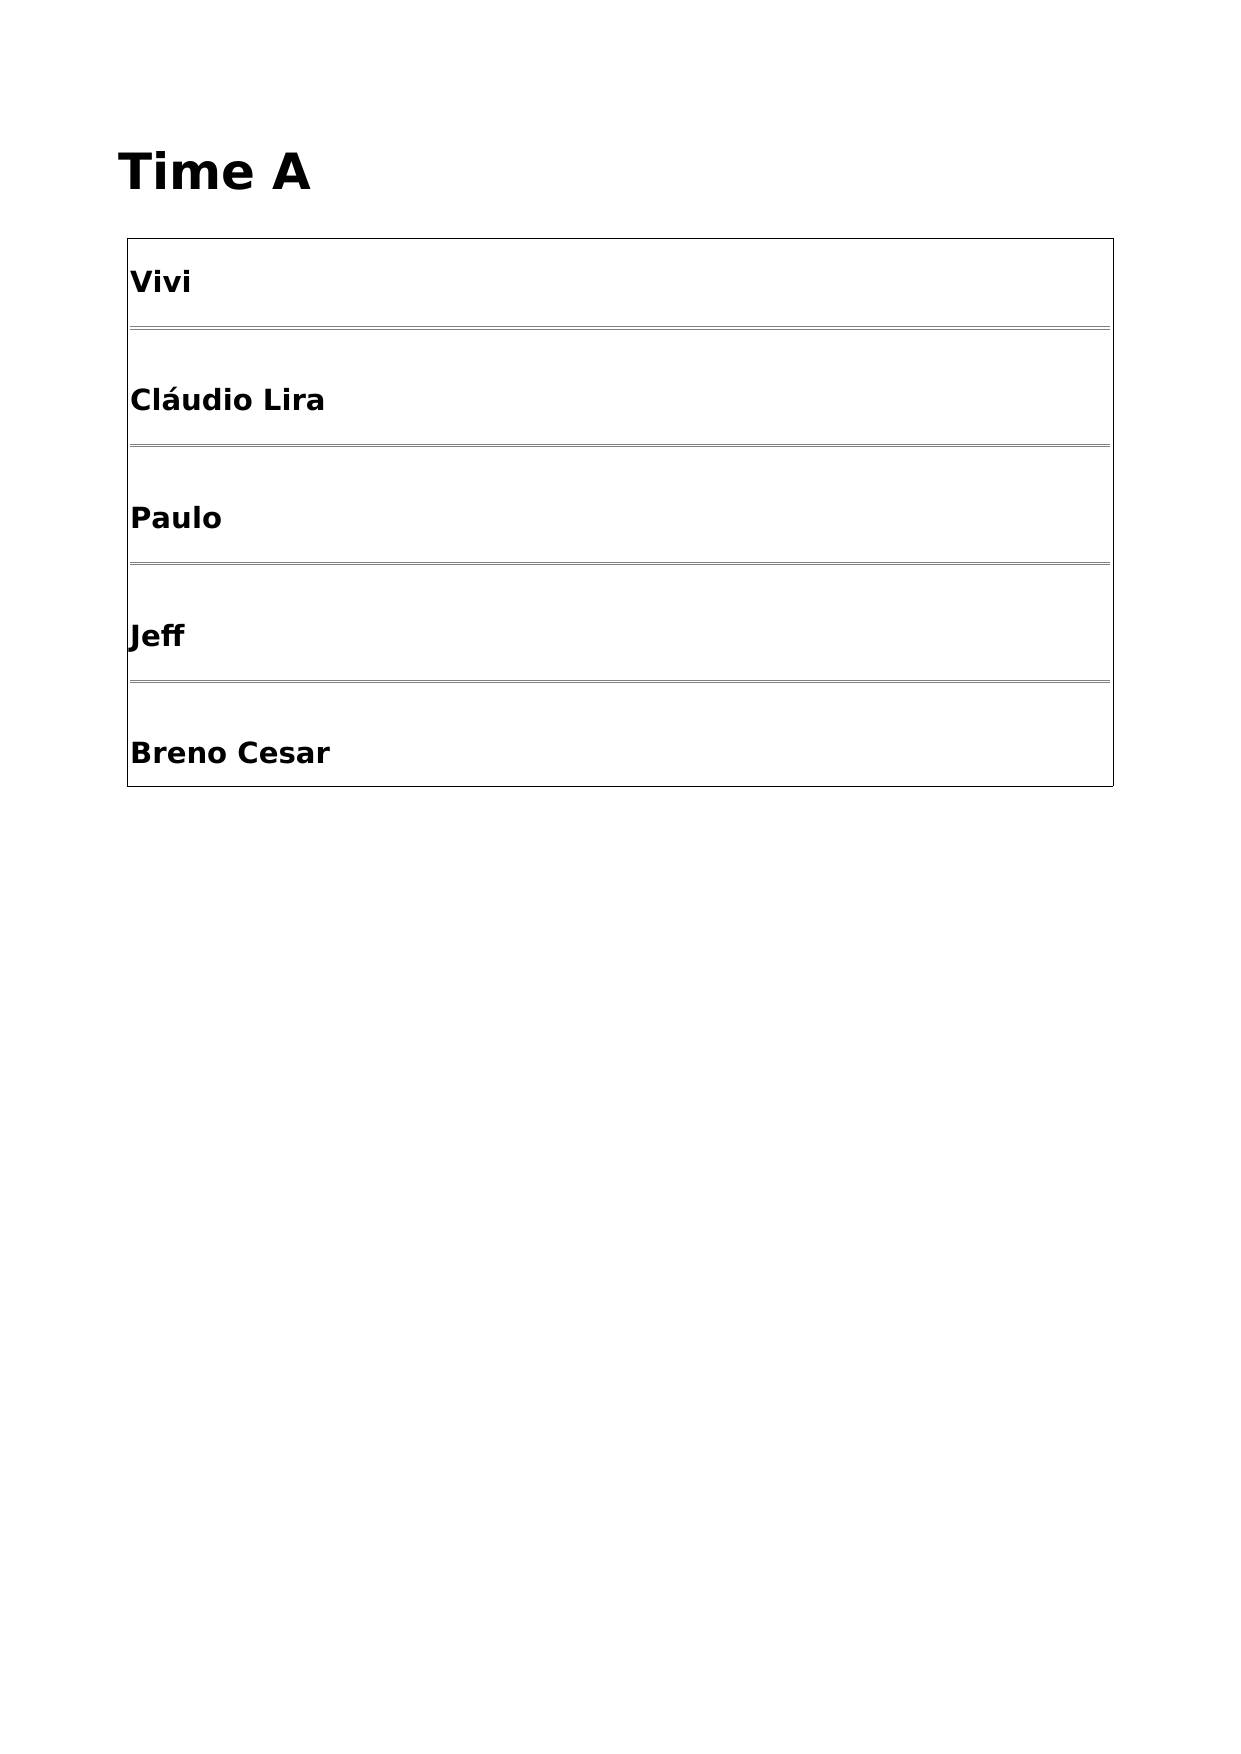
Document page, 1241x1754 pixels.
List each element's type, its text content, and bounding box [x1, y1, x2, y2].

table_header Vivi Cláudio Lira Paulo Jeff Breno Cesar [128, 239, 1113, 786]
subtitle Time A [118, 143, 1122, 201]
